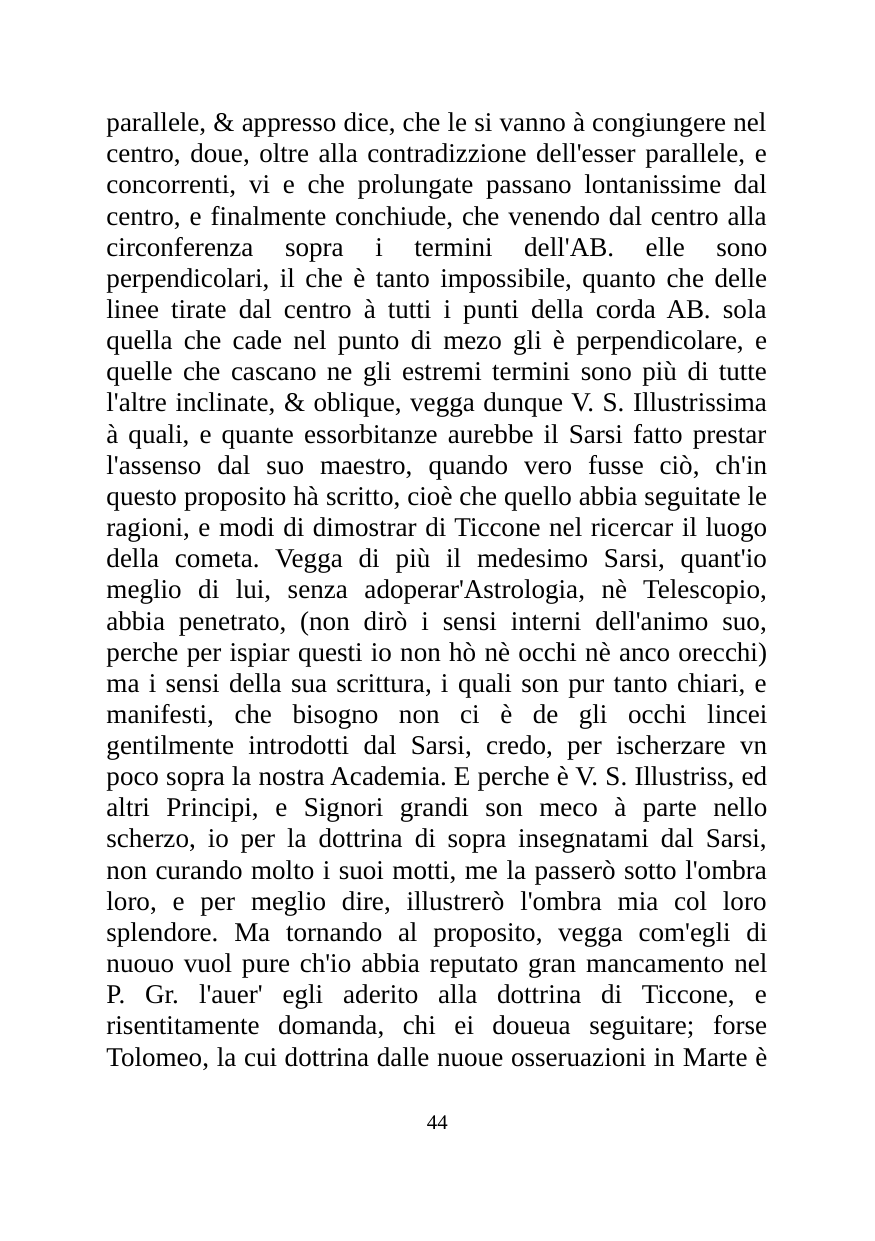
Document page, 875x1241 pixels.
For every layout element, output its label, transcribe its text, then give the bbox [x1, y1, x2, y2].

text parallele, & appresso dice, che le si vanno à congiungere nel centro, doue, oltre alla contradizzione dell'esser parallele, e concorrenti, vi e che prolungate passano lontanissime dal centro, e finalmente conchiude, che venendo dal centro alla circonferenza sopra i termini dell'AB. elle sono perpendicolari, il che è tanto impossibile, quanto che delle linee tirate dal centro à tutti i punti della corda AB. sola quella che cade nel punto di mezo gli è perpendicolare, e quelle che cascano ne gli estremi termini sono più di tutte l'altre inclinate, & oblique, vegga dunque V. S. Illustrissima à quali, e quante essorbitanze aurebbe il Sarsi fatto prestar l'assenso dal suo maestro, quando vero fusse ciò, ch'in questo proposito hà scritto, cioè che quello abbia seguitate le ragioni, e modi di dimostrar di Ticcone nel ricercar il luogo della cometa. Vegga di più il medesimo Sarsi, quant'io meglio di lui, senza adoperar'Astrologia, nè Telescopio, abbia penetrato, (non dirò i sensi interni dell'animo suo, perche per ispiar questi io non hò nè occhi nè anco orecchi) ma i sensi della sua scrittura, i quali son pur tanto chiari, e manifesti, che bisogno non ci è de gli occhi lincei gentilmente introdotti dal Sarsi, credo, per ischerzare vn poco sopra la nostra Academia. E perche è V. S. Illustriss, ed altri Principi, e Signori grandi son meco à parte nello scherzo, io per la dottrina di sopra insegnatami dal Sarsi, non curando molto i suoi motti, me la passerò sotto l'ombra loro, e per meglio dire, illustrerò l'ombra mia col loro splendore. Ma tornando al proposito, vegga com'egli di nuouo vuol pure ch'io abbia reputato gran mancamento nel P. Gr. l'auer' egli aderito alla dottrina di Ticcone, e risentitamente domanda, chi ei doueua seguitare; forse Tolomeo, la cui dottrina dalle nuoue osseruazioni in Marte è [106, 106, 768, 1072]
